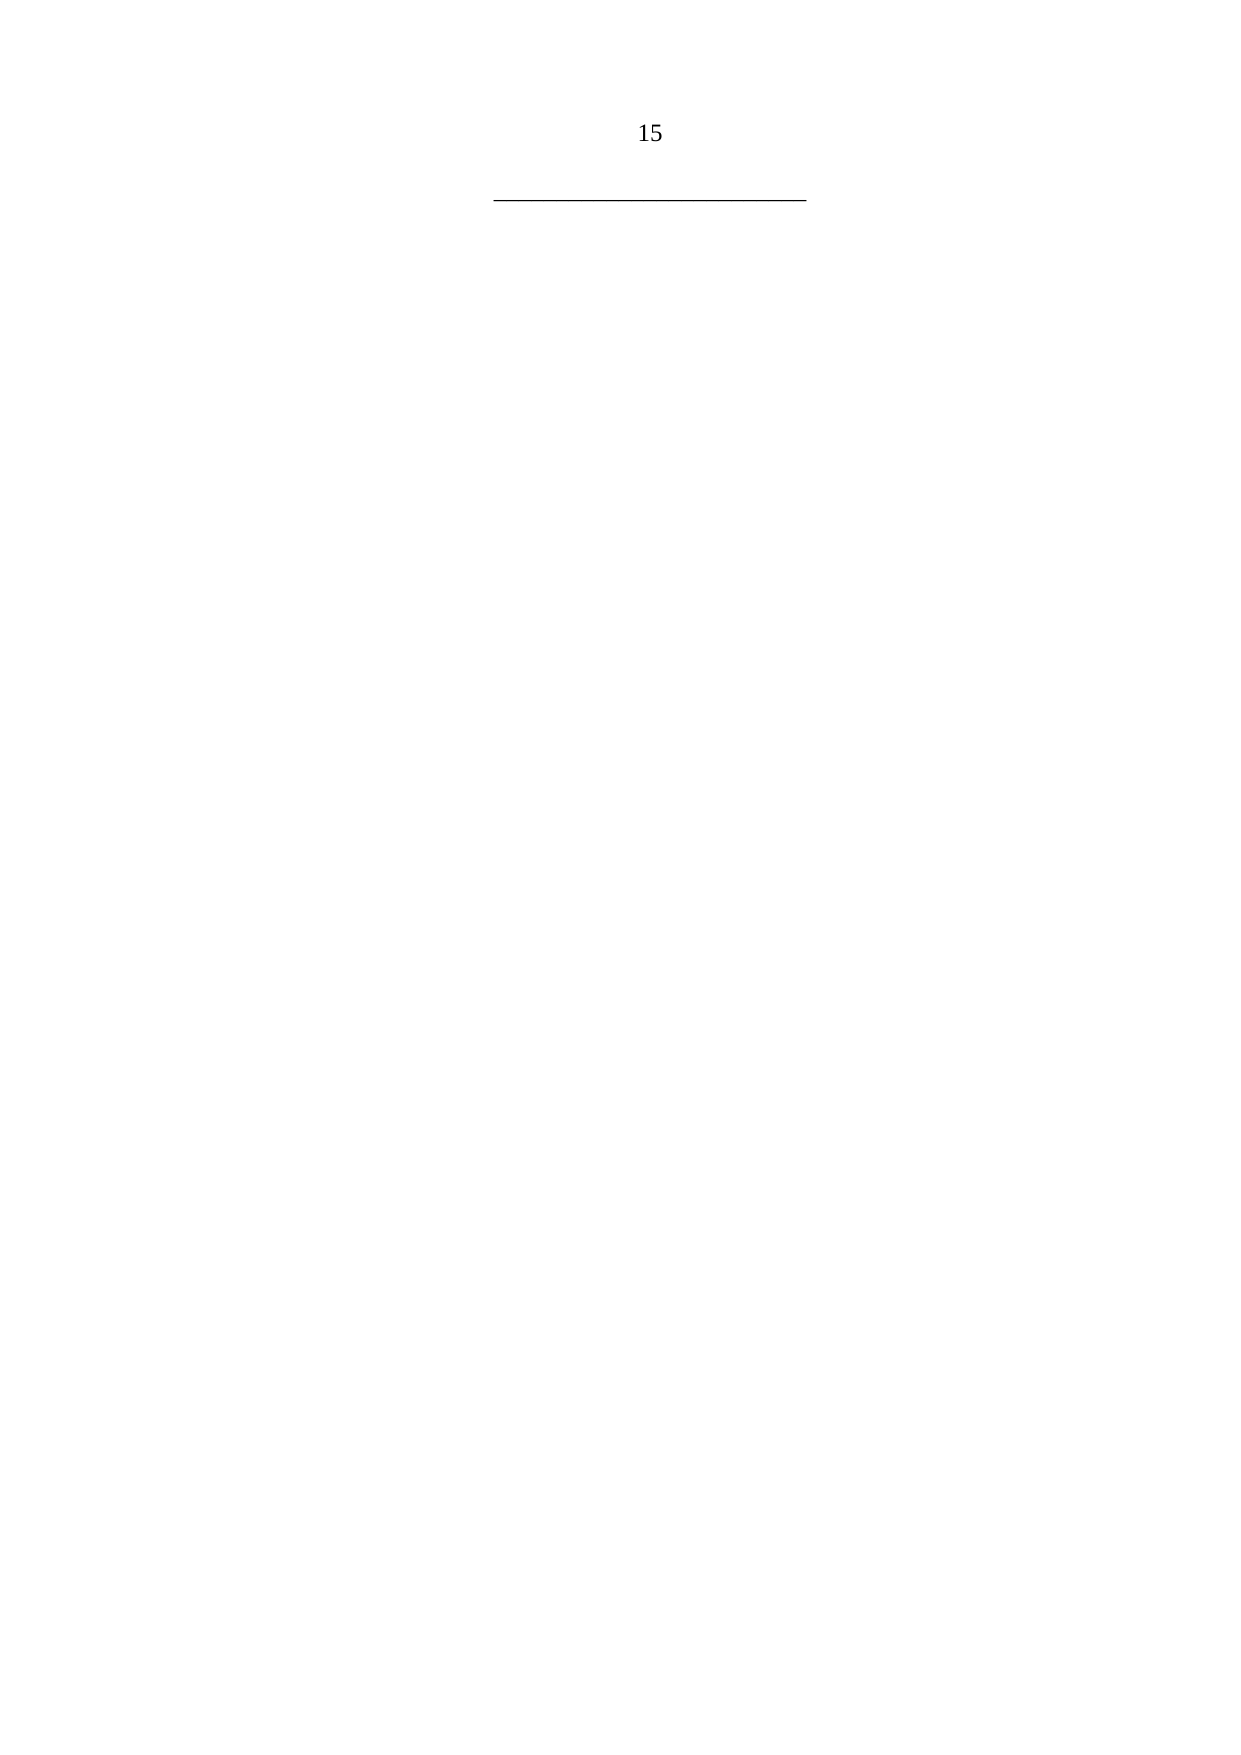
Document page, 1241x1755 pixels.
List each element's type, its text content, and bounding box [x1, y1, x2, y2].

text _________________________ [177, 176, 1122, 204]
